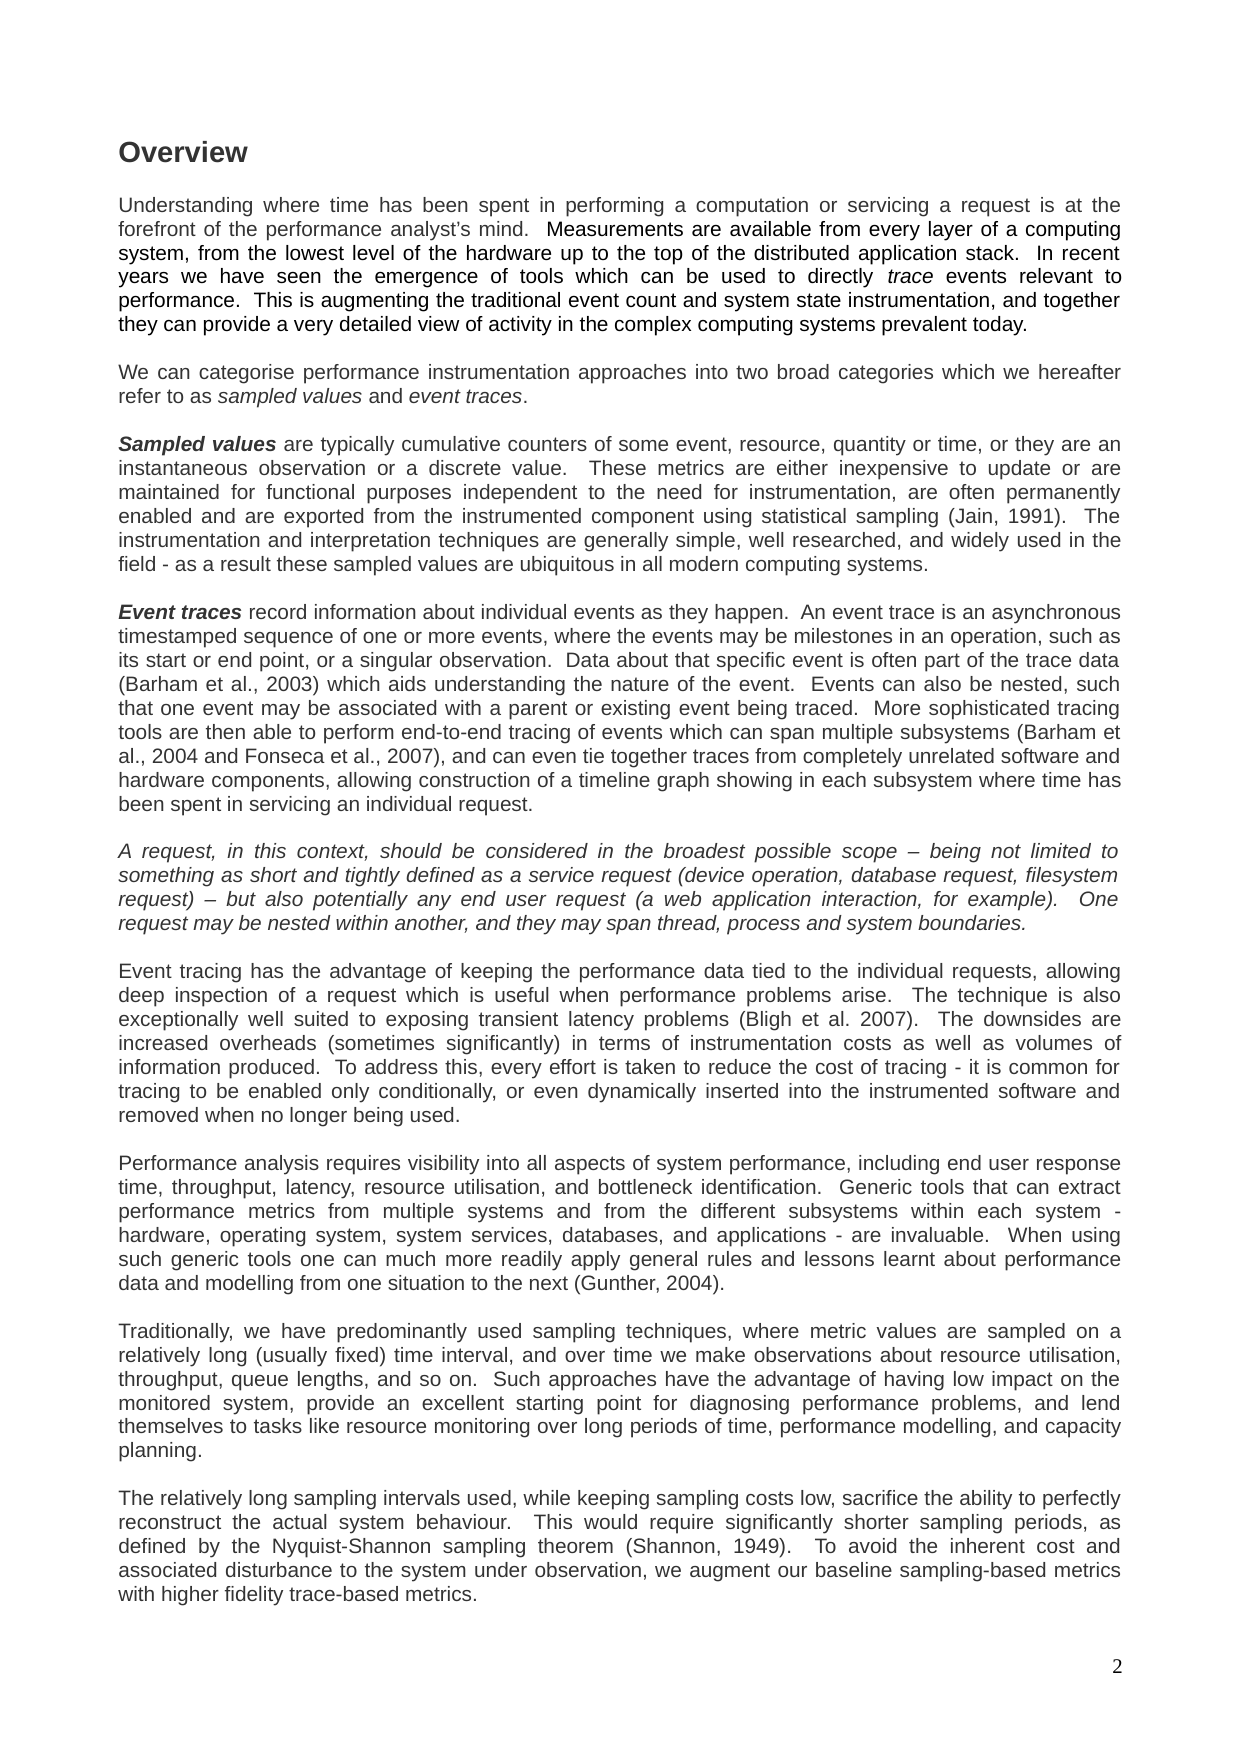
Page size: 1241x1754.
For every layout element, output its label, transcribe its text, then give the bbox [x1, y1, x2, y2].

text We can categorise performance instrumentation approaches into two broad categories which we hereafter refer to as sampled values and event traces. [118, 360, 1122, 408]
text Event tracing has the advantage of keeping the performance data tied to the individual requests, allowing deep inspection of a request which is useful when performance problems arise. The technique is also exceptionally well suited to exposing transient latency problems (Bligh et al. 2007). The downsides are increased overheads (sometimes significantly) in terms of instrumentation costs as well as volumes of information produced. To address this, every effort is taken to reduce the cost of tracing - it is common for tracing to be enabled only conditionally, or even dynamically inserted into the instrumented software and removed when no longer being used. [118, 959, 1122, 1127]
text A request, in this context, should be considered in the broadest possible scope – being not limited to something as short and tightly defined as a service request (device operation, database request, filesystem request) – but also potentially any end user request (a web application interaction, for example). One request may be nested within another, and they may span thread, process and system boundaries. [118, 839, 1122, 935]
text Sampled values are typically cumulative counters of some event, resource, quantity or time, or they are an instantaneous observation or a discrete value. These metrics are either inexpensive to update or are maintained for functional purposes independent to the need for instrumentation, are often permanently enabled and are exported from the instrumented component using statistical sampling (Jain, 1991). The instrumentation and interpretation techniques are generally simple, well researched, and widely used in the field - as a result these sampled values are ubiquitous in all modern computing systems. [118, 432, 1122, 576]
text The relatively long sampling intervals used, while keeping sampling costs low, sacrifice the ability to perfectly reconstruct the actual system behaviour. This would require significantly shorter sampling periods, as defined by the Nyquist-Shannon sampling theorem (Shannon, 1949). To avoid the inherent cost and associated disturbance to the system under observation, we augment our baseline sampling-based metrics with higher fidelity trace-based metrics. [118, 1486, 1122, 1606]
text Event traces record information about individual events as they happen. An event trace is an asynchronous timestamped sequence of one or more events, where the events may be milestones in an operation, such as its start or end point, or a singular observation. Data about that specific event is often part of the trace data (Barham et al., 2003) which aids understanding the nature of the event. Events can also be nested, such that one event may be associated with a parent or existing event being traced. More sophisticated tracing tools are then able to perform end-to-end tracing of events which can span multiple subsystems (Barham et al., 2004 and Fonseca et al., 2007), and can even tie together traces from completely unrelated software and hardware components, allowing construction of a timeline graph showing in each subsystem where time has been spent in servicing an individual request. [118, 600, 1122, 815]
text Performance analysis requires visibility into all aspects of system performance, including end user response time, throughput, latency, resource utilisation, and bottleneck identification. Generic tools that can extract performance metrics from multiple systems and from the different subsystems within each system - hardware, operating system, system services, databases, and applications - are invaluable. When using such generic tools one can much more readily apply general rules and lessons learnt about performance data and modelling from one situation to the next (Gunther, 2004). [118, 1151, 1122, 1294]
text Understanding where time has been spent in performing a computation or servicing a request is at the forefront of the performance analyst’s mind. Measurements are available from every layer of a computing system, from the lowest level of the hardware up to the top of the distributed application stack. In recent years we have seen the emergence of tools which can be used to directly trace events relevant to performance. This is augmenting the traditional event count and system state instrumentation, and together they can provide a very detailed view of activity in the complex computing systems prevalent today. [118, 192, 1122, 336]
text Traditionally, we have predominantly used sampling techniques, where metric values are sampled on a relatively long (usually fixed) time interval, and over time we make observations about resource utilisation, throughput, queue lengths, and so on. Such approaches have the advantage of having low impact on the monitored system, provide an excellent starting point for diagnosing performance problems, and lend themselves to tasks like resource monitoring over long periods of time, performance modelling, and capacity planning. [118, 1318, 1122, 1462]
text Overview [118, 135, 1122, 168]
